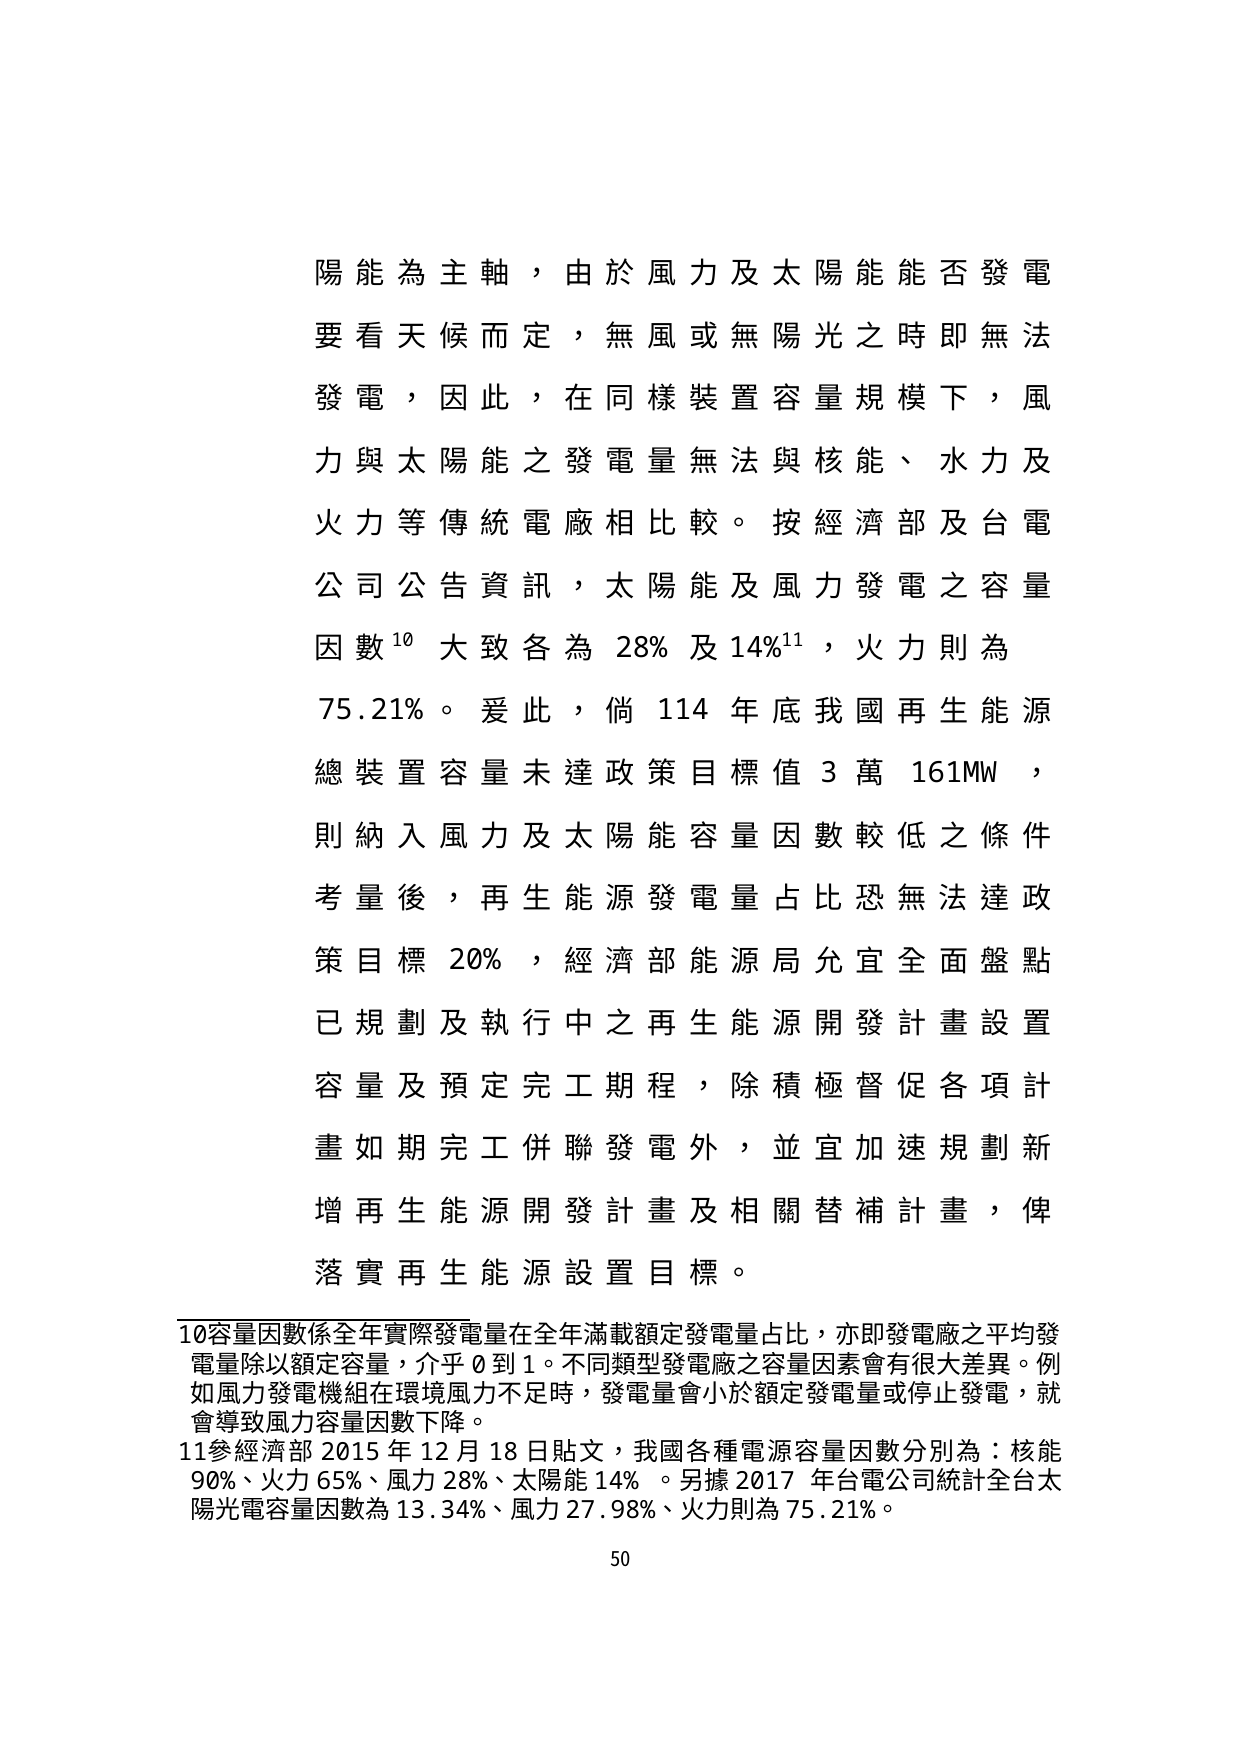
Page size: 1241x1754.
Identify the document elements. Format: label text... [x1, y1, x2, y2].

text 參經濟部2015年12月18日貼文，我國各種電源容量因數分別為：核能90%、火力65%、風力28%、太陽能14% 。另據2017 年台電公司統計全台太陽光電容量因數為13.34%、風力27.98%、火力則為75.21%。 [177, 1437, 1063, 1525]
text 容量因數係全年實際發電量在全年滿載額定發電量占比，亦即發電廠之平均發電量除以額定容量，介乎0到1。不同類型發電廠之容量因素會有很大差異。例如風力發電機組在環境風力不足時，發電量會小於額定發電量或停止發電，就會導致風力容量因數下降。 [177, 1321, 1063, 1437]
text 陽能為主軸，由於風力及太陽能能否發電要看天候而定，無風或無陽光之時即無法發電，因此，在同樣裝置容量規模下，風力與太陽能之發電量無法與核能、水力及火力等傳統電廠相比較。按經濟部及台電公司公告資訊，太陽能及風力發電之容量因數大致各為28%及14%，火力則為75.21%。爰此，倘114年底我國再生能源總裝置容量未達政策目標值3萬161MW，則納入風力及太陽能容量因數較低之條件考量後，再生能源發電量占比恐無法達政策目標20%，經濟部能源局允宜全面盤點已規劃及執行中之再生能源開發計畫設置容量及預定完工期程，除積極督促各項計畫如期完工併聯發電外，並宜加速規劃新增再生能源開發計畫及相關替補計畫，俾落實再生能源設置目標。 [271, 229, 1058, 1292]
